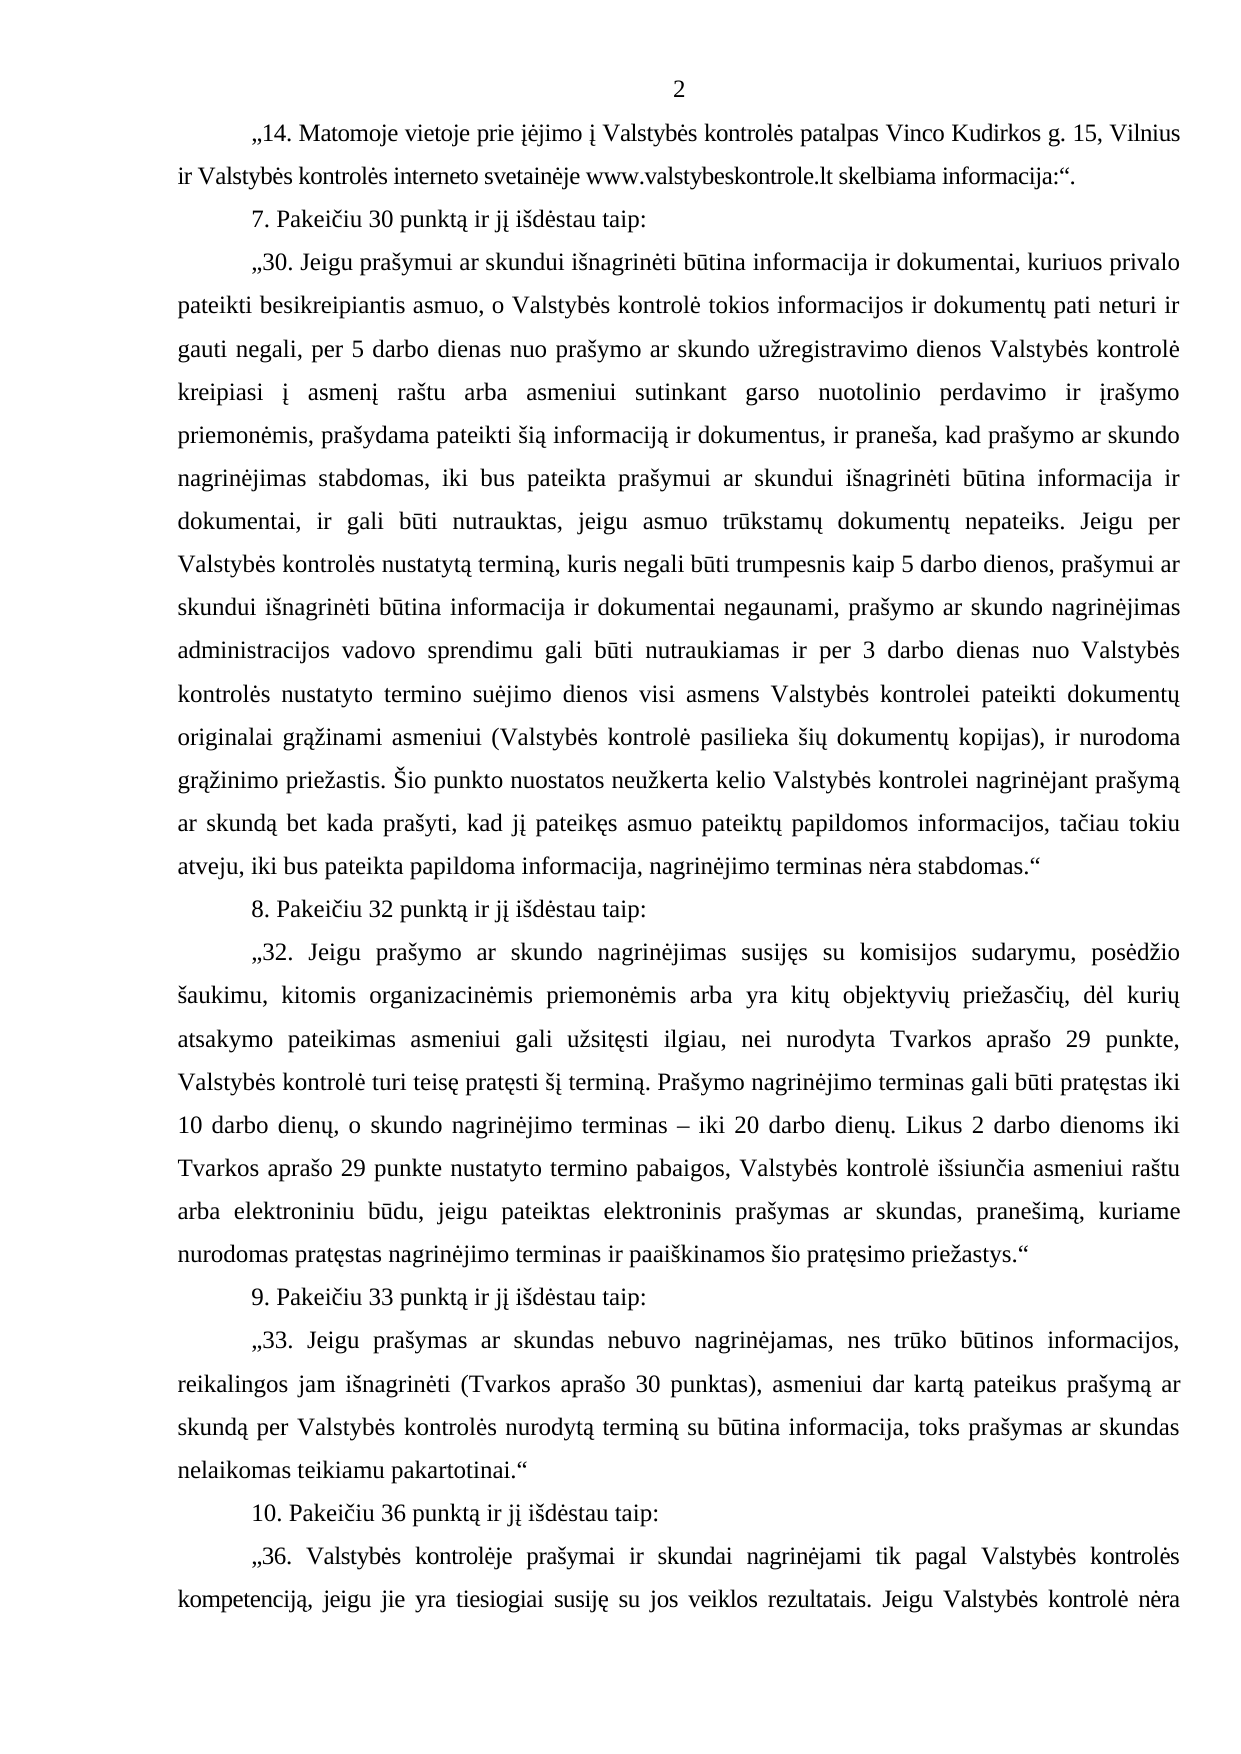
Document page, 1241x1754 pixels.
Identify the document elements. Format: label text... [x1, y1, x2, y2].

text „32. Jeigu prašymo ar skundo nagrinėjimas susijęs su komisijos sudarymu, posėdžio šaukimu, kitomis organizacinėmis priemonėmis arba yra kitų objektyvių priežasčių, dėl kurių atsakymo pateikimas asmeniui gali užsitęsti ilgiau, nei nurodyta Tvarkos aprašo 29 punkte, Valstybės kontrolė turi teisę pratęsti šį terminą. Prašymo nagrinėjimo terminas gali būti pratęstas iki 10 darbo dienų, o skundo nagrinėjimo terminas – iki 20 darbo dienų. Likus 2 darbo dienoms iki Tvarkos aprašo 29 punkte nustatyto termino pabaigos, Valstybės kontrolė išsiunčia asmeniui raštu arba elektroniniu būdu, jeigu pateiktas elektroninis prašymas ar skundas, pranešimą, kuriame nurodomas pratęstas nagrinėjimo terminas ir paaiškinamos šio pratęsimo priežastys.“ [177, 937, 1181, 1268]
text 10. Pakeičiu 36 punktą ir jį išdėstau taip: [177, 1498, 1181, 1527]
text „36. Valstybės kontrolėje prašymai ir skundai nagrinėjami tik pagal Valstybės kontrolės kompetenciją, jeigu jie yra tiesiogiai susiję su jos veiklos rezultatais. Jeigu Valstybės kontrolė nėra [177, 1541, 1181, 1613]
text „14. Matomoje vietoje prie įėjimo į Valstybės kontrolės patalpas Vinco Kudirkos g. 15, Vilnius ir Valstybės kontrolės interneto svetainėje www.valstybeskontrole.lt skelbiama informacija:“. [177, 118, 1181, 190]
text 7. Pakeičiu 30 punktą ir jį išdėstau taip: [177, 204, 1181, 233]
text 8. Pakeičiu 32 punktą ir jį išdėstau taip: [177, 894, 1181, 923]
text 9. Pakeičiu 33 punktą ir jį išdėstau taip: [177, 1282, 1181, 1311]
text „33. Jeigu prašymas ar skundas nebuvo nagrinėjamas, nes trūko būtinos informacijos, reikalingos jam išnagrinėti (Tvarkos aprašo 30 punktas), asmeniui dar kartą pateikus prašymą ar skundą per Valstybės kontrolės nurodytą terminą su būtina informacija, toks prašymas ar skundas nelaikomas teikiamu pakartotinai.“ [177, 1326, 1181, 1484]
text „30. Jeigu prašymui ar skundui išnagrinėti būtina informacija ir dokumentai, kuriuos privalo pateikti besikreipiantis asmuo, o Valstybės kontrolė tokios informacijos ir dokumentų pati neturi ir gauti negali, per 5 darbo dienas nuo prašymo ar skundo užregistravimo dienos Valstybės kontrolė kreipiasi į asmenį raštu arba asmeniui sutinkant garso nuotolinio perdavimo ir įrašymo priemonėmis, prašydama pateikti šią informaciją ir dokumentus, ir praneša, kad prašymo ar skundo nagrinėjimas stabdomas, iki bus pateikta prašymui ar skundui išnagrinėti būtina informacija ir dokumentai, ir gali būti nutrauktas, jeigu asmuo trūkstamų dokumentų nepateiks. Jeigu per Valstybės kontrolės nustatytą terminą, kuris negali būti trumpesnis kaip 5 darbo dienos, prašymui ar skundui išnagrinėti būtina informacija ir dokumentai negaunami, prašymo ar skundo nagrinėjimas administracijos vadovo sprendimu gali būti nutraukiamas ir per 3 darbo dienas nuo Valstybės kontrolės nustatyto termino suėjimo dienos visi asmens Valstybės kontrolei pateikti dokumentų originalai grąžinami asmeniui (Valstybės kontrolė pasilieka šių dokumentų kopijas), ir nurodoma grąžinimo priežastis. Šio punkto nuostatos neužkerta kelio Valstybės kontrolei nagrinėjant prašymą ar skundą bet kada prašyti, kad jį pateikęs asmuo pateiktų papildomos informacijos, tačiau tokiu atveju, iki bus pateikta papildoma informacija, nagrinėjimo terminas nėra stabdomas.“ [177, 247, 1181, 880]
